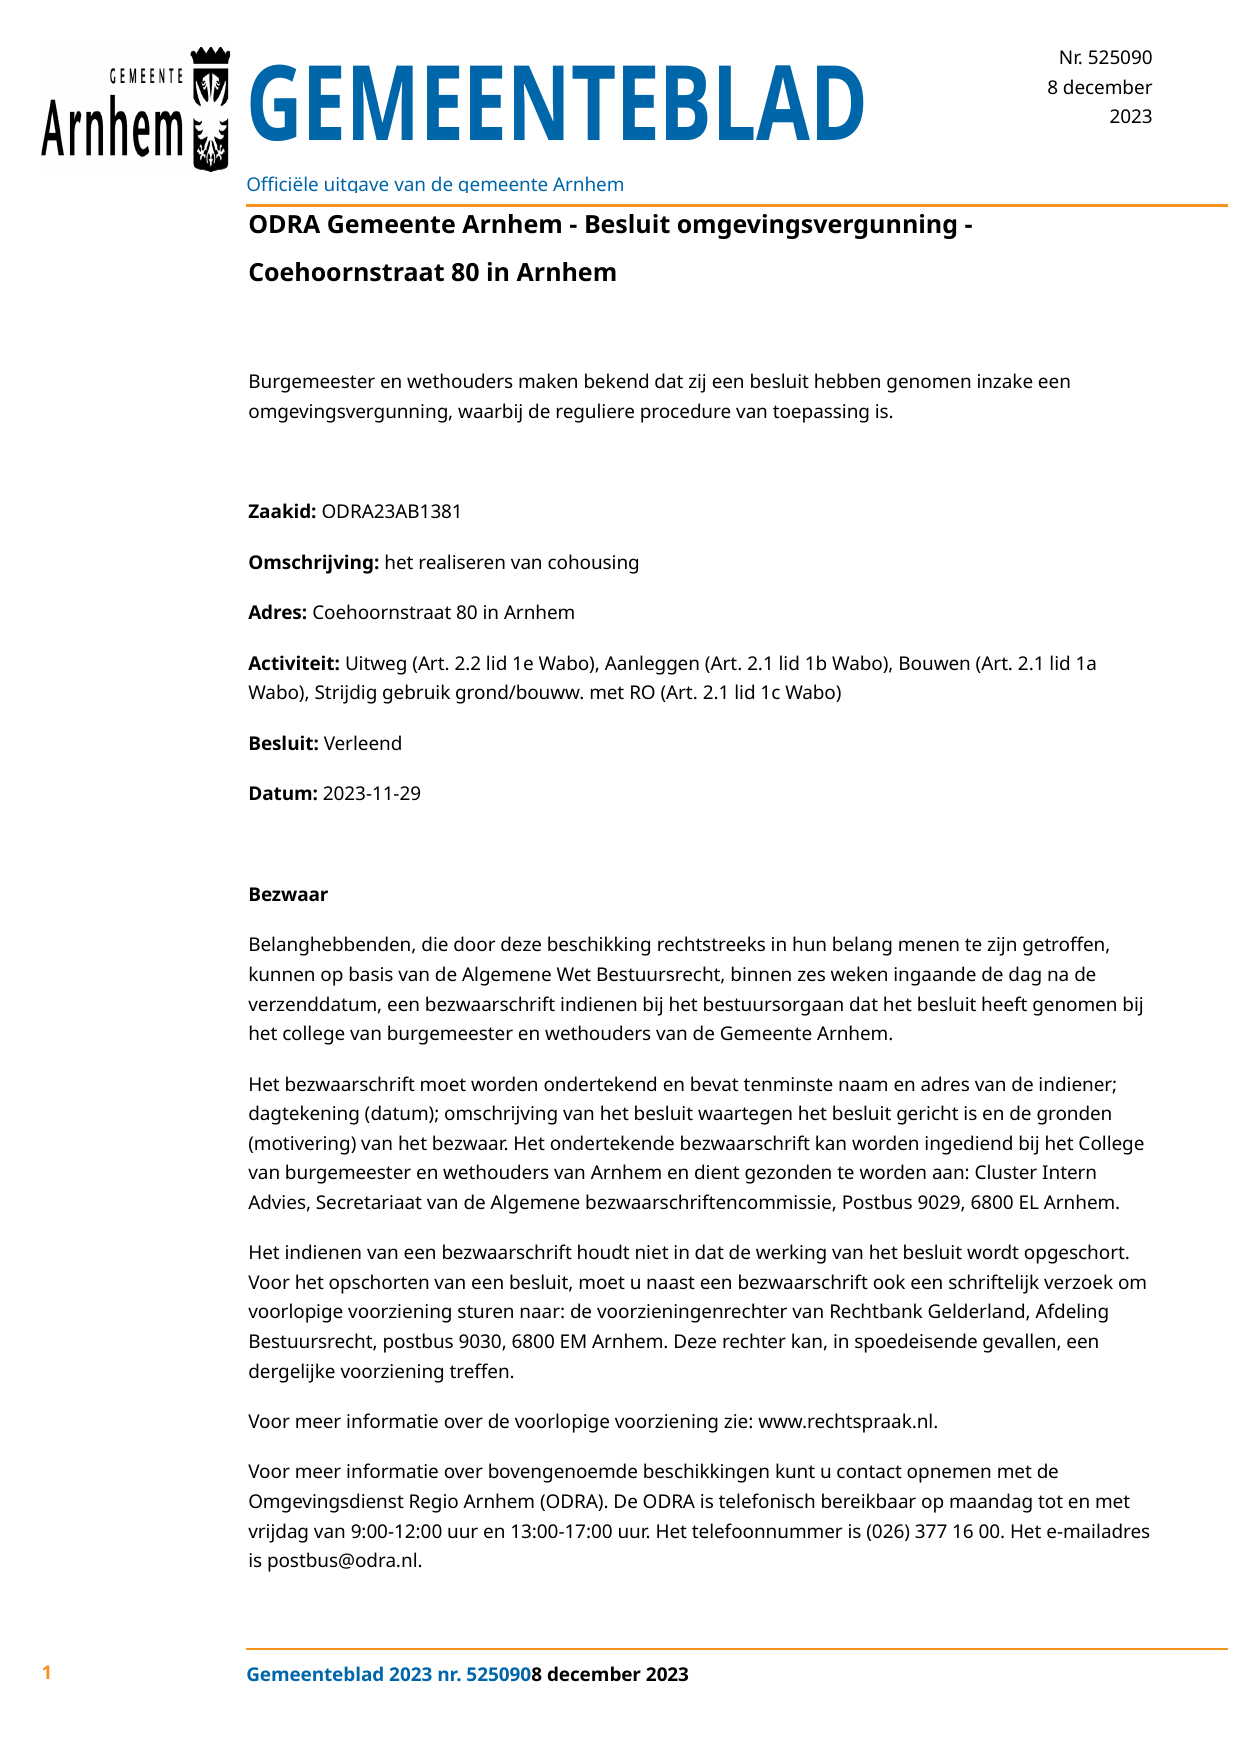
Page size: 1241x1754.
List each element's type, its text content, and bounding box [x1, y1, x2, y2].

text Besluit: Verleend [248, 730, 1152, 756]
text Voor meer informatie over bovengenoemde beschikkingen kunt u contact opnemen met de Omgevingsdienst Regio Arnhem (ODRA). De ODRA is telefonisch bereikbaar op maandag tot en met vrijdag van 9:00-12:00 uur en 13:00-17:00 uur. Het telefoonnummer is (026) 377 16 00. Het e-mailadres is postbus@odra.nl. [248, 1459, 1152, 1573]
text Bezwaar [248, 881, 1152, 907]
text Het indienen van een bezwaarschrift houdt niet in dat de werking van het besluit wordt opgeschort. Voor het opschorten van een besluit, moet u naast een bezwaarschrift ook een schriftelijk verzoek om voorlopige voorziening sturen naar: de voorzieningenrechter van Rechtbank Gelderland, Afdeling Bestuursrecht, postbus 9030, 6800 EM Arnhem. Deze rechter kan, in spoedeisende gevallen, een dergelijke voorziening treffen. [248, 1239, 1152, 1384]
text Adres: Coehoornstraat 80 in Arnhem [248, 599, 1152, 625]
text Datum: 2023-11-29 [248, 780, 1152, 806]
text Burgemeester en wethouders maken bekend dat zij een besluit hebben genomen inzake een omgevingsvergunning, waarbij de reguliere procedure van toepassing is. [248, 368, 1152, 424]
text Voor meer informatie over de voorlopige voorziening zie: www.rechtspraak.nl. [248, 1408, 1152, 1434]
text Belanghebbenden, die door deze beschikking rechtstreeks in hun belang menen te zijn getroffen, kunnen op basis van de Algemene Wet Bestuursrecht, binnen zes weken ingaande de dag na de verzenddatum, een bezwaarschrift indienen bij het bestuursorgaan dat het besluit heeft genomen bij het college van burgemeester en wethouders van de Gemeente Arnhem. [248, 932, 1152, 1046]
text Omschrijving: het realiseren van cohousing [248, 549, 1152, 575]
text Zaakid: ODRA23AB1381 [248, 499, 1152, 524]
picture [41, 47, 231, 172]
text Het bezwaarschrift moet worden ondertekend en bevat tenminste naam en adres van de indiener; dagtekening (datum); omschrijving van het besluit waartegen het besluit gericht is en de gronden (motivering) van het bezwaar. Het ondertekende bezwaarschrift kan worden ingediend bij het College van burgemeester en wethouders van Arnhem en dient gezonden te worden aan: Cluster Intern Advies, Secretariaat van de Algemene bezwaarschriftencommissie, Postbus 9029, 6800 EL Arnhem. [248, 1071, 1152, 1215]
text Activiteit: Uitweg (Art. 2.2 lid 1e Wabo), Aanleggen (Art. 2.1 lid 1b Wabo), Bouwen (Art. 2.1 lid 1a Wabo), Strijdig gebruik grond/bouww. met RO (Art. 2.1 lid 1c Wabo) [248, 650, 1152, 705]
text ODRA Gemeente Arnhem - Besluit omgevingsvergunning - Coehoornstraat 80 in Arnhem [248, 207, 1152, 288]
